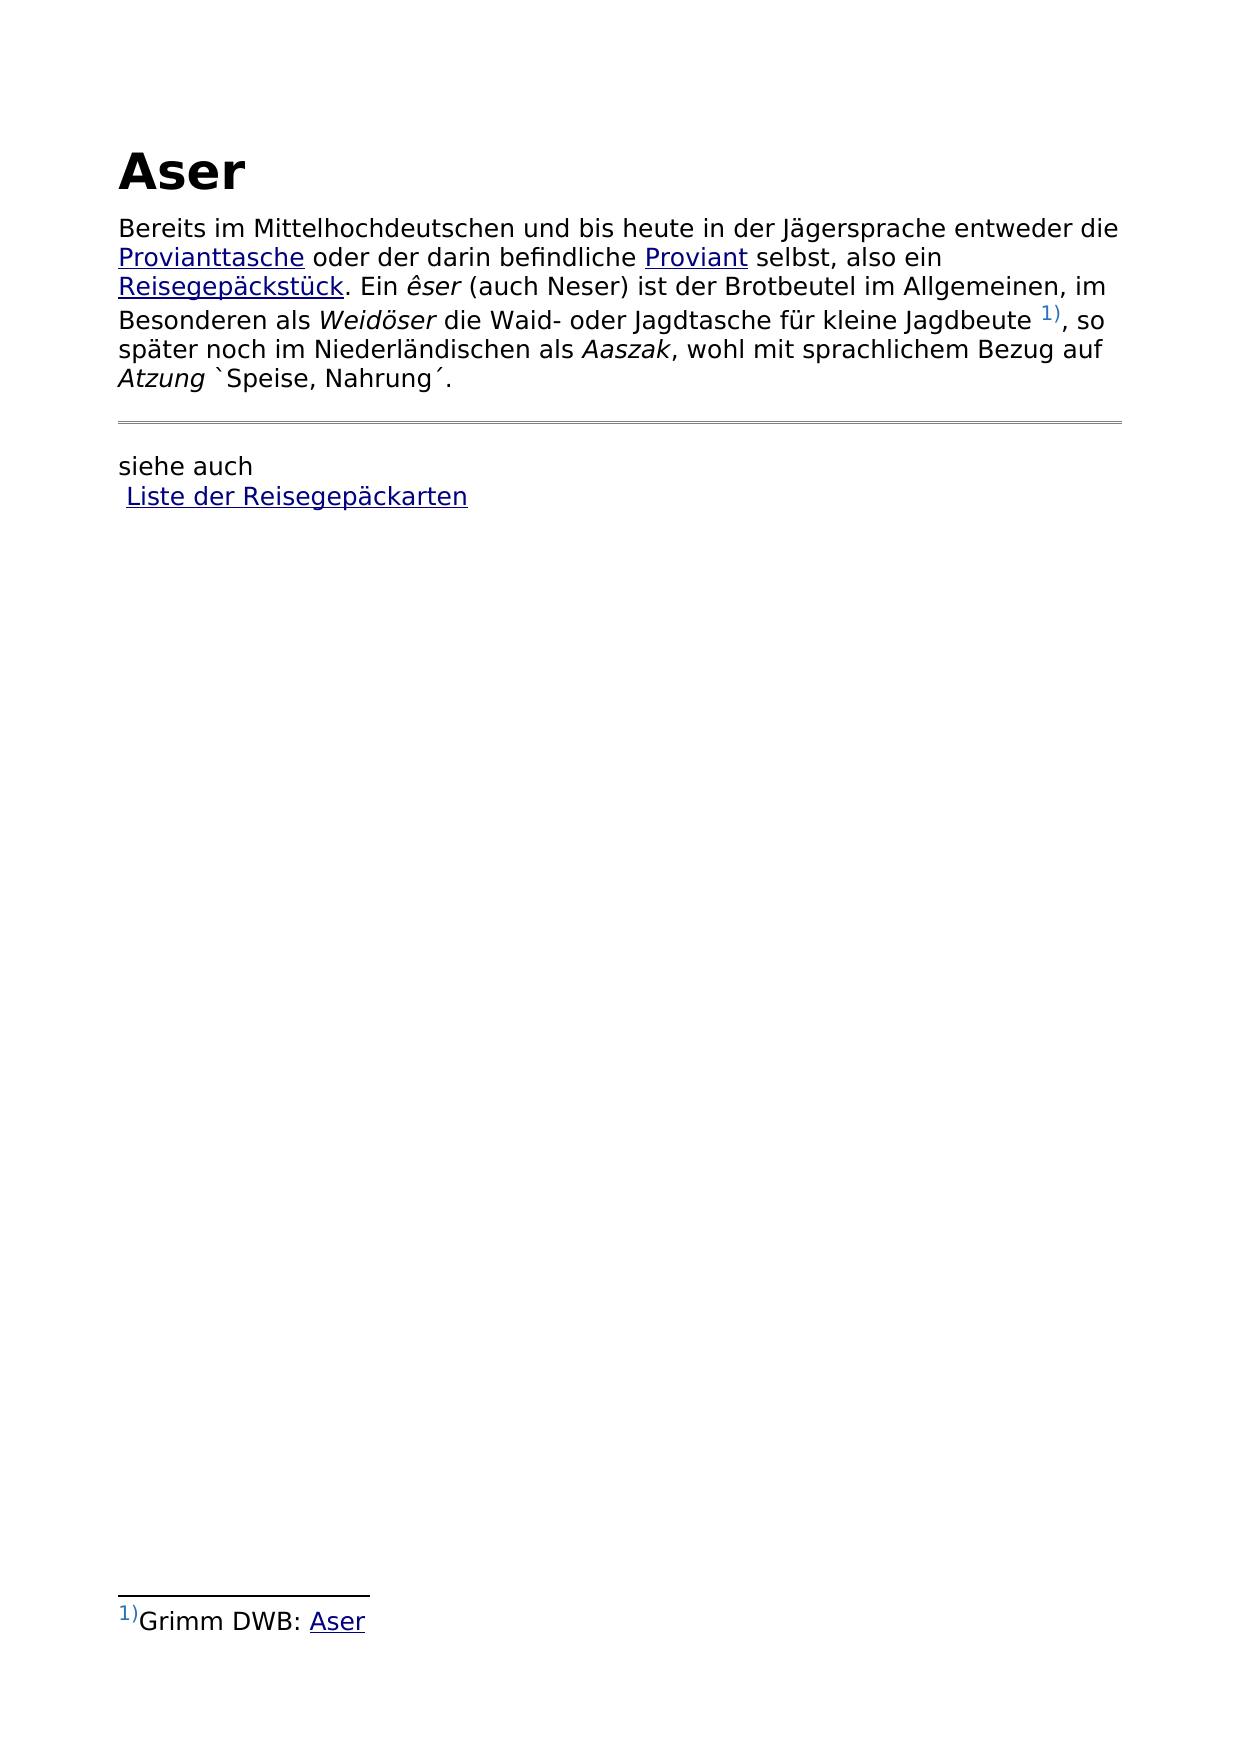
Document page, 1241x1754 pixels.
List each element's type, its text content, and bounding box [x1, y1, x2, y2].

text Grimm DWB: Aser [118, 1602, 1122, 1636]
text siehe auch Liste der Reisegepäckarten [118, 453, 1122, 511]
text Bereits im Mittelhochdeutschen und bis heute in der Jägersprache entweder die Provianttasche oder der darin befindliche Proviant selbst, also ein Reisegepäckstück. Ein êser (auch Neser) ist der Brotbeutel im Allgemeinen, im Besonderen als Weidöser die Waid- oder Jagdtasche für kleine Jagdbeute , so später noch im Niederländischen als Aaszak, wohl mit sprachlichem Bezug auf Atzung `Speise, Nahrung´. [118, 214, 1122, 394]
subtitle Aser [118, 143, 1122, 201]
